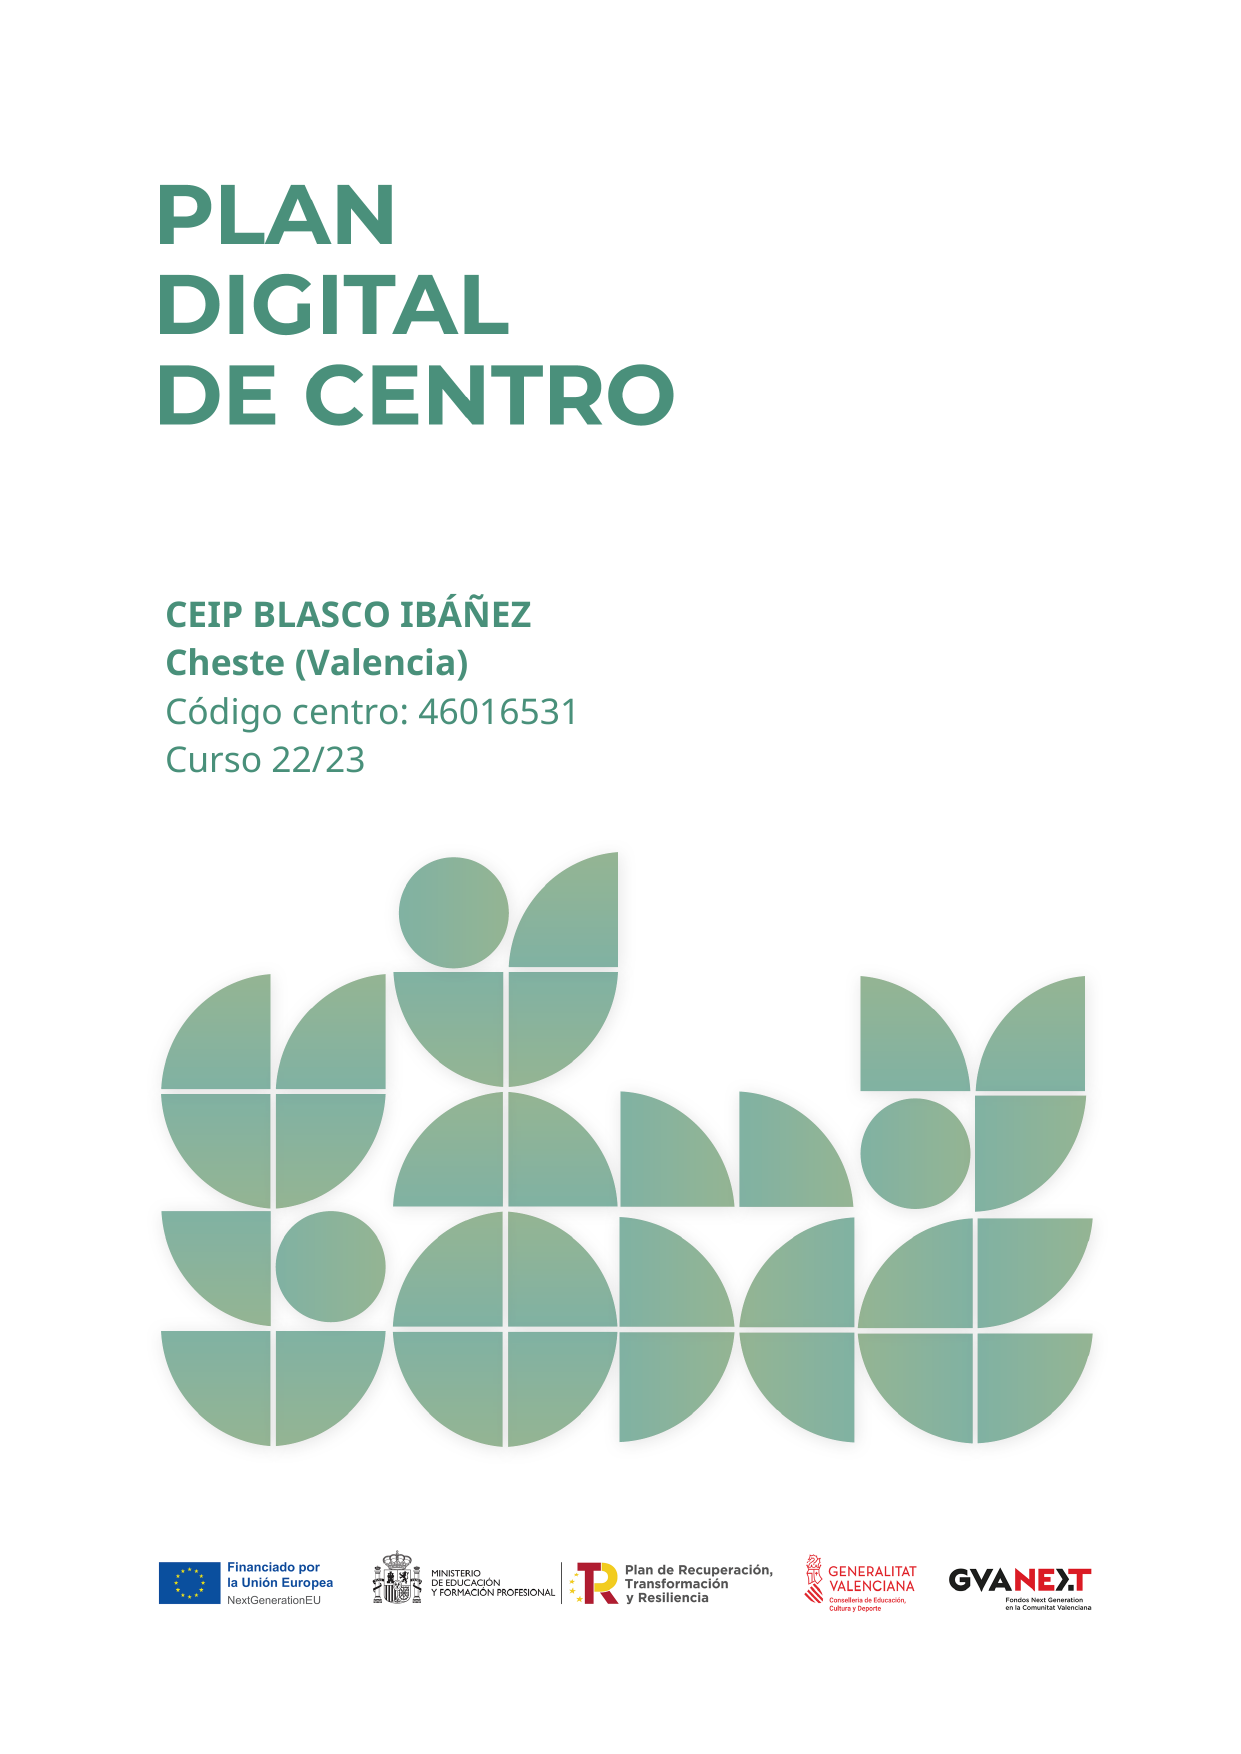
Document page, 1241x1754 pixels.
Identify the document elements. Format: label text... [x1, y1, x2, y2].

text CEIP BLASCO IBÁÑEZ [165, 590, 1090, 638]
text Código centro: 46016531 [165, 686, 1090, 734]
text Cheste (Valencia) [165, 638, 1090, 686]
text Curso 22/23 [165, 734, 1090, 783]
picture [0, 6, 1241, 1754]
